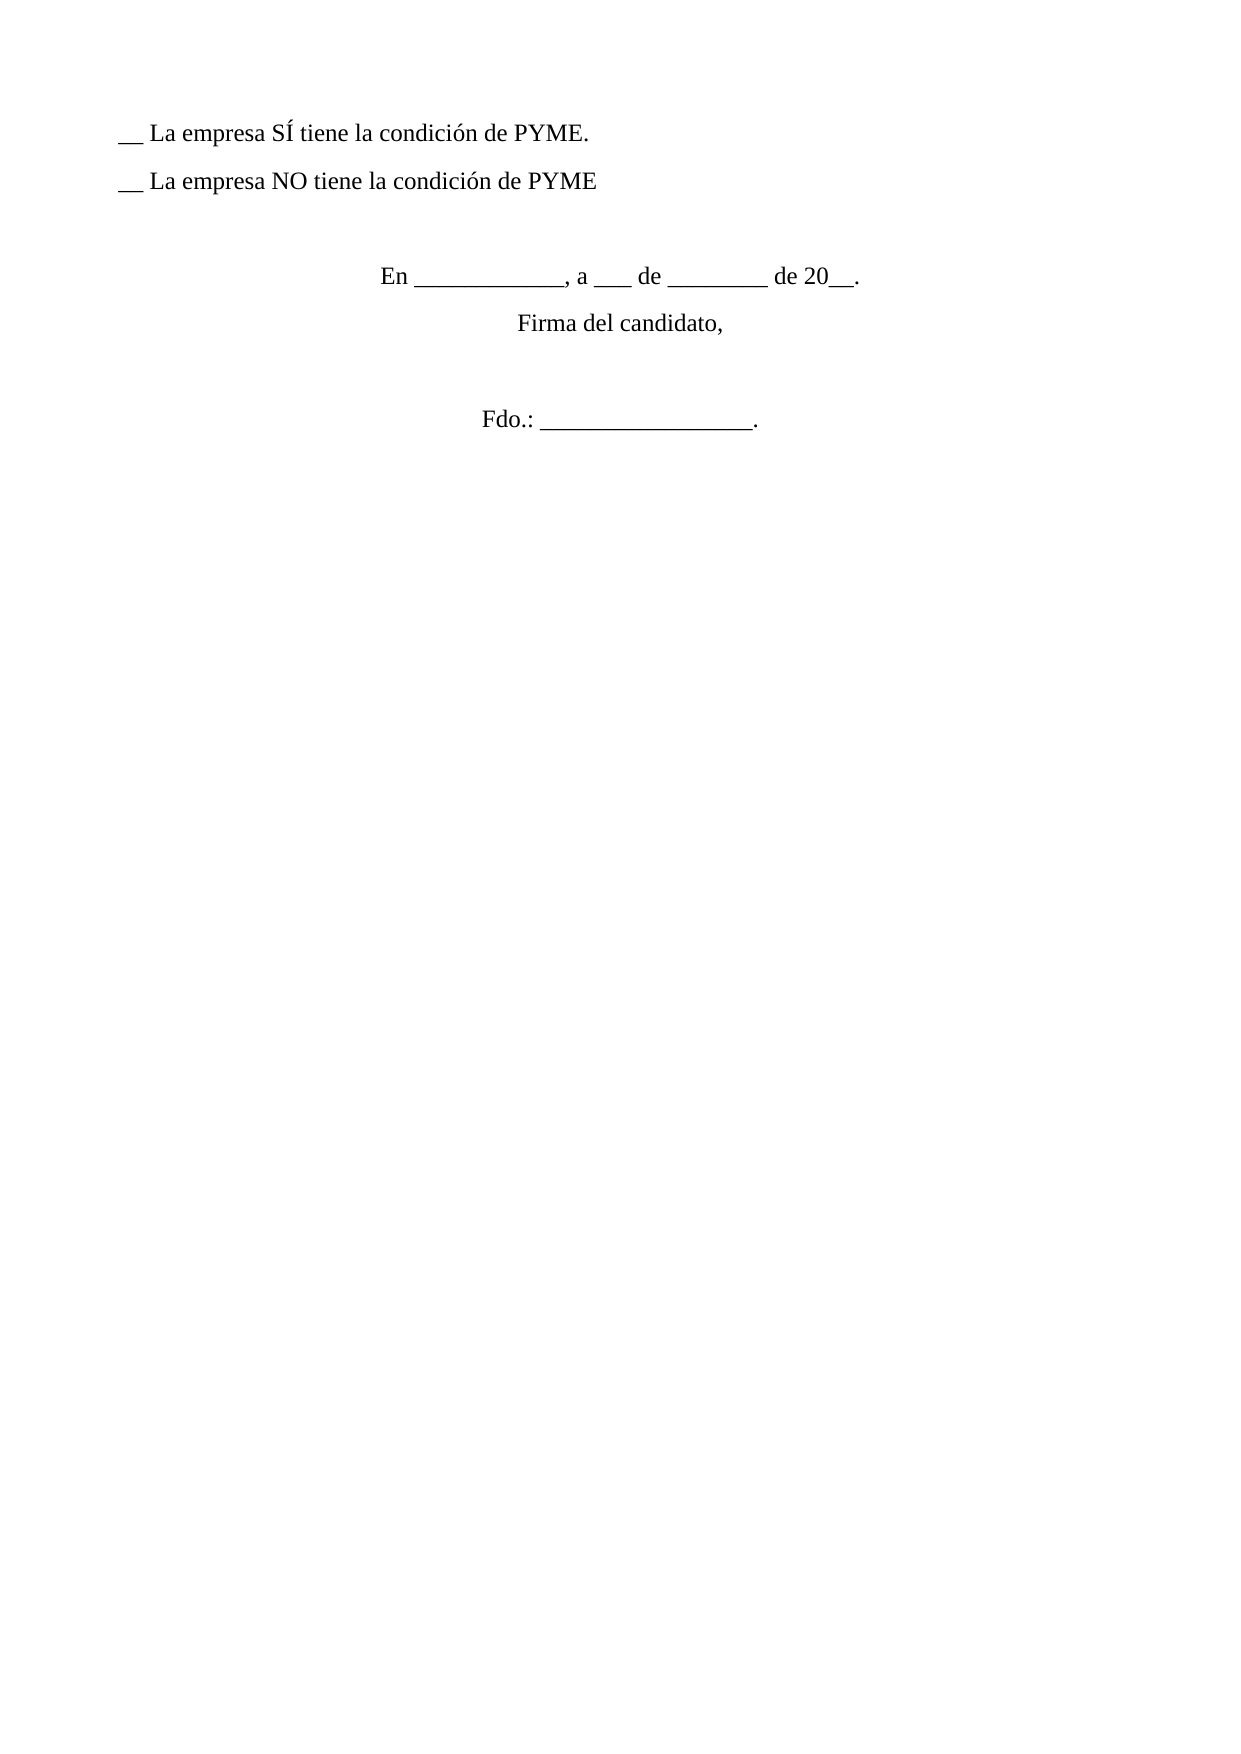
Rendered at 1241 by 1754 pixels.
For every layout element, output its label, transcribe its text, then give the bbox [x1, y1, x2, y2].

text En ____________, a ___ de ________ de 20__. [118, 261, 1122, 290]
text __ La empresa NO tiene la condición de PYME [118, 166, 1122, 194]
text __ La empresa SÍ tiene la condición de PYME. [118, 118, 1122, 147]
text Firma del candidato, [118, 308, 1122, 337]
text Fdo.: _________________. [118, 404, 1122, 432]
